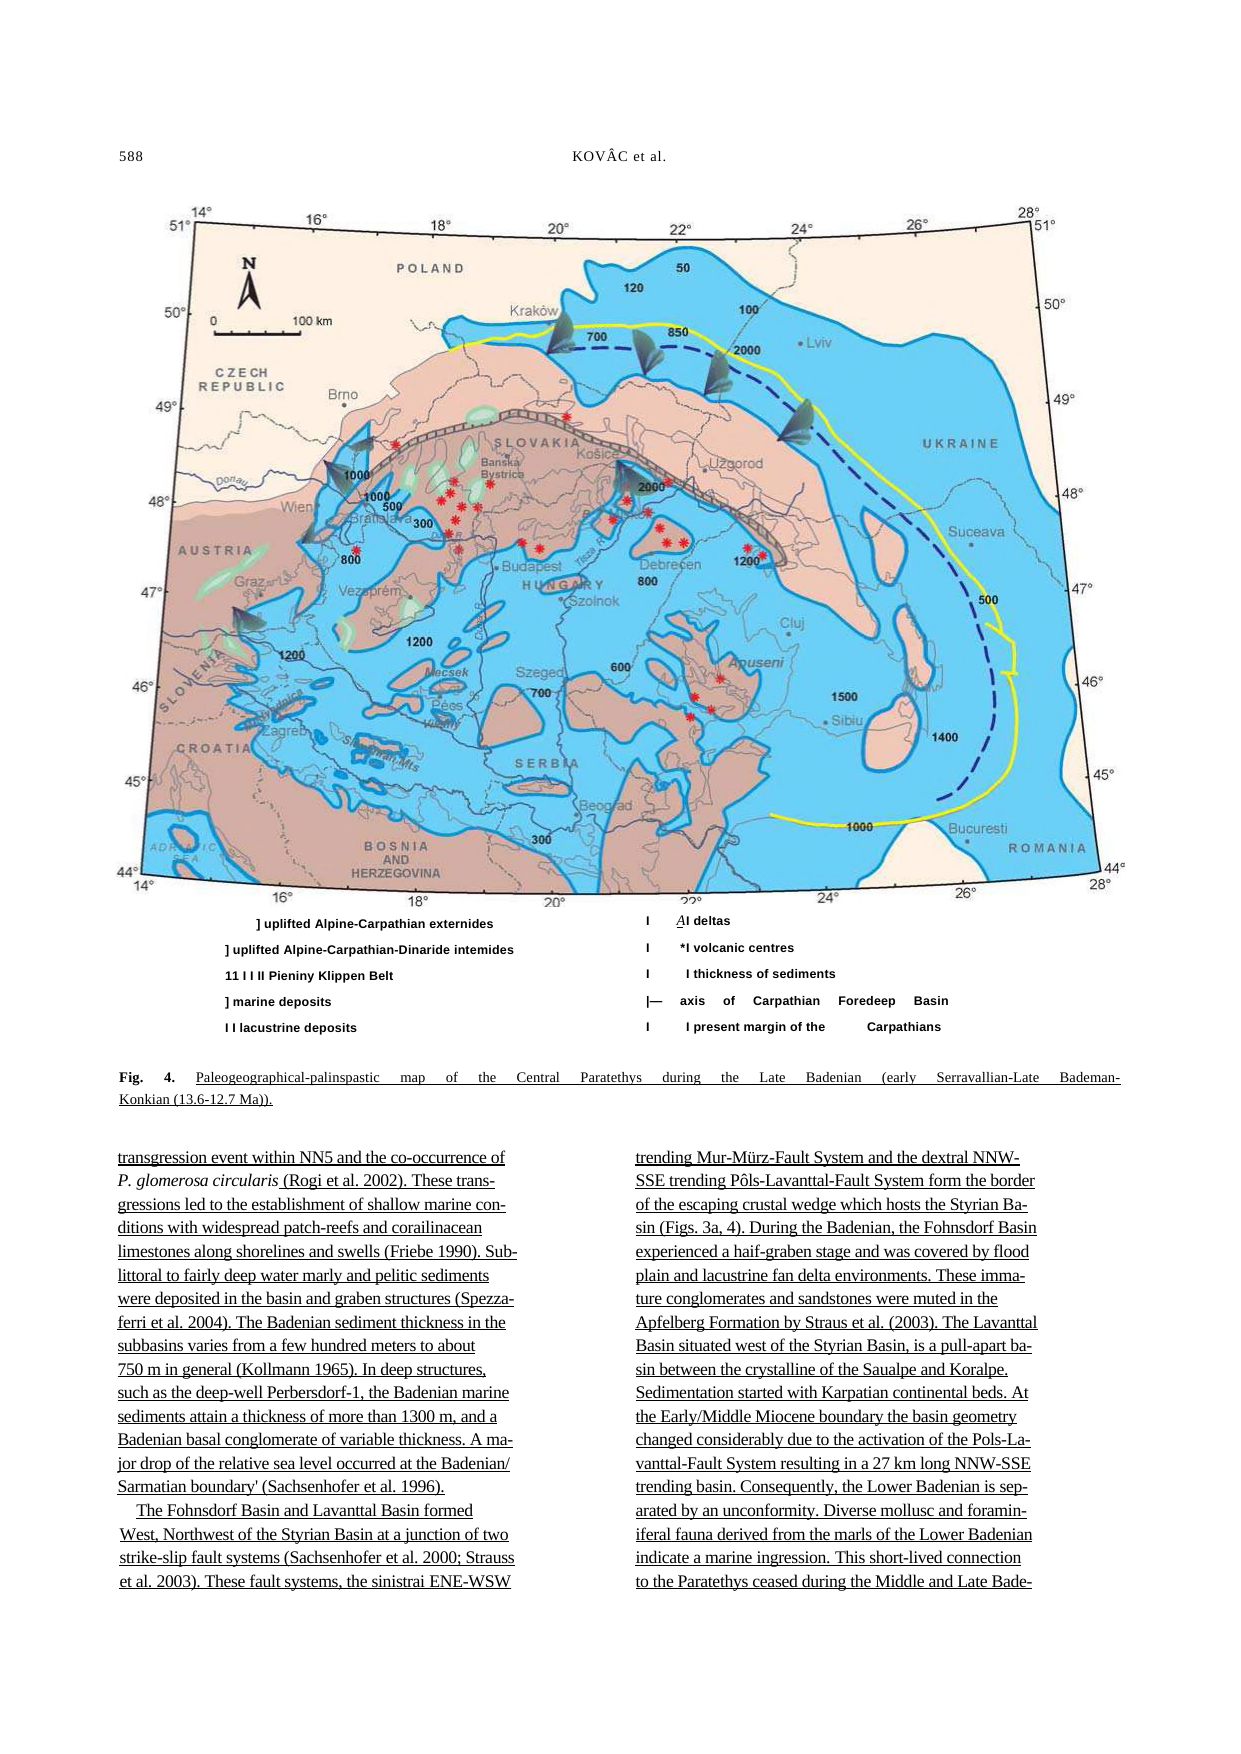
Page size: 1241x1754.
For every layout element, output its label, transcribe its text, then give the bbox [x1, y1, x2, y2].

text trending Mur-Mürz-Fault System and the dextral NNW- SSE trending Pôls-Lavanttal-Fault System form the border of the escaping crustal wedge which hosts the Styrian Ba- sin (Figs. 3a, 4). During the Badenian, the Fohnsdorf Basin experienced a haif-graben stage and was covered by flood plain and lacustrine fan delta environments. These imma- ture conglomerates and sandstones were muted in the Apfelberg Formation by Straus et al. (2003). The Lavanttal Basin situated west of the Styrian Basin, is a pull-apart ba- sin between the crystalline of the Saualpe and Koralpe. Sedimentation started with Karpatian continental beds. At the Early/Middle Miocene boundary the basin geometry changed considerably due to the activation of the Pols-La- vanttal-Fault System resulting in a 27 km long NNW-SSE trending basin. Consequently, the Lower Badenian is sep- arated by an unconformity. Diverse mollusc and foramin- iferal fauna derived from the marls of the Lower Badenian indicate a marine ingression. This short-lived connection to the Paratethys ceased during the Middle and Late Bade- [635, 1144, 1122, 1592]
text ] uplifted Alpine-Carpathian externides ] uplifted Alpine-Carpathian-Dinaride intemides 11 I I II Pieniny Klippen Belt ] marine deposits I I lacustrine deposits [225, 907, 609, 1038]
picture [115, 205, 1127, 910]
text I * I volcanic centres [646, 931, 951, 957]
text |— axis of Carpathian Foredeep Basin I I present margin of the Carpathians [646, 984, 949, 1037]
text transgression event within NN5 and the co-occurrence of P. glomerosa circularis (Rogi et al. 2002). These trans- gressions led to the establishment of shallow marine con- ditions with widespread patch-reefs and corailinacean limestones along shorelines and swells (Friebe 1990). Sub- littoral to fairly deep water marly and pelitic sediments were deposited in the basin and graben structures (Spezza- ferri et al. 2004). The Badenian sediment thickness in the subbasins varies from a few hundred meters to about 750 m in general (Kollmann 1965). In deep structures, such as the deep-well Perbersdorf-1, the Badenian marine sediments attain a thickness of more than 1300 m, and a Badenian basal conglomerate of variable thickness. A ma- jor drop of the relative sea level occurred at the Badenian/ Sarmatian boundary' (Sachsenhofer et al. 1996). [117, 1144, 608, 1498]
text I A I deltas [646, 904, 951, 931]
text KOVÂC et al. [572, 149, 666, 164]
text I I thickness of sediments [646, 957, 951, 984]
text 588 [119, 149, 143, 164]
text Fig. 4. Paleogeographical-palinspastic map of the Central Paratethys during the Late Badenian (early Serravallian-Late Bademan- Konkian (13.6-12.7 Ma)). [119, 1066, 1122, 1108]
text The Fohnsdorf Basin and Lavanttal Basin formed West, Northwest of the Styrian Basin at a junction of two strike-slip fault systems (Sachsenhofer et al. 2000; Strauss et al. 2003). These fault systems, the sinistrai ENE-WSW [119, 1498, 608, 1592]
